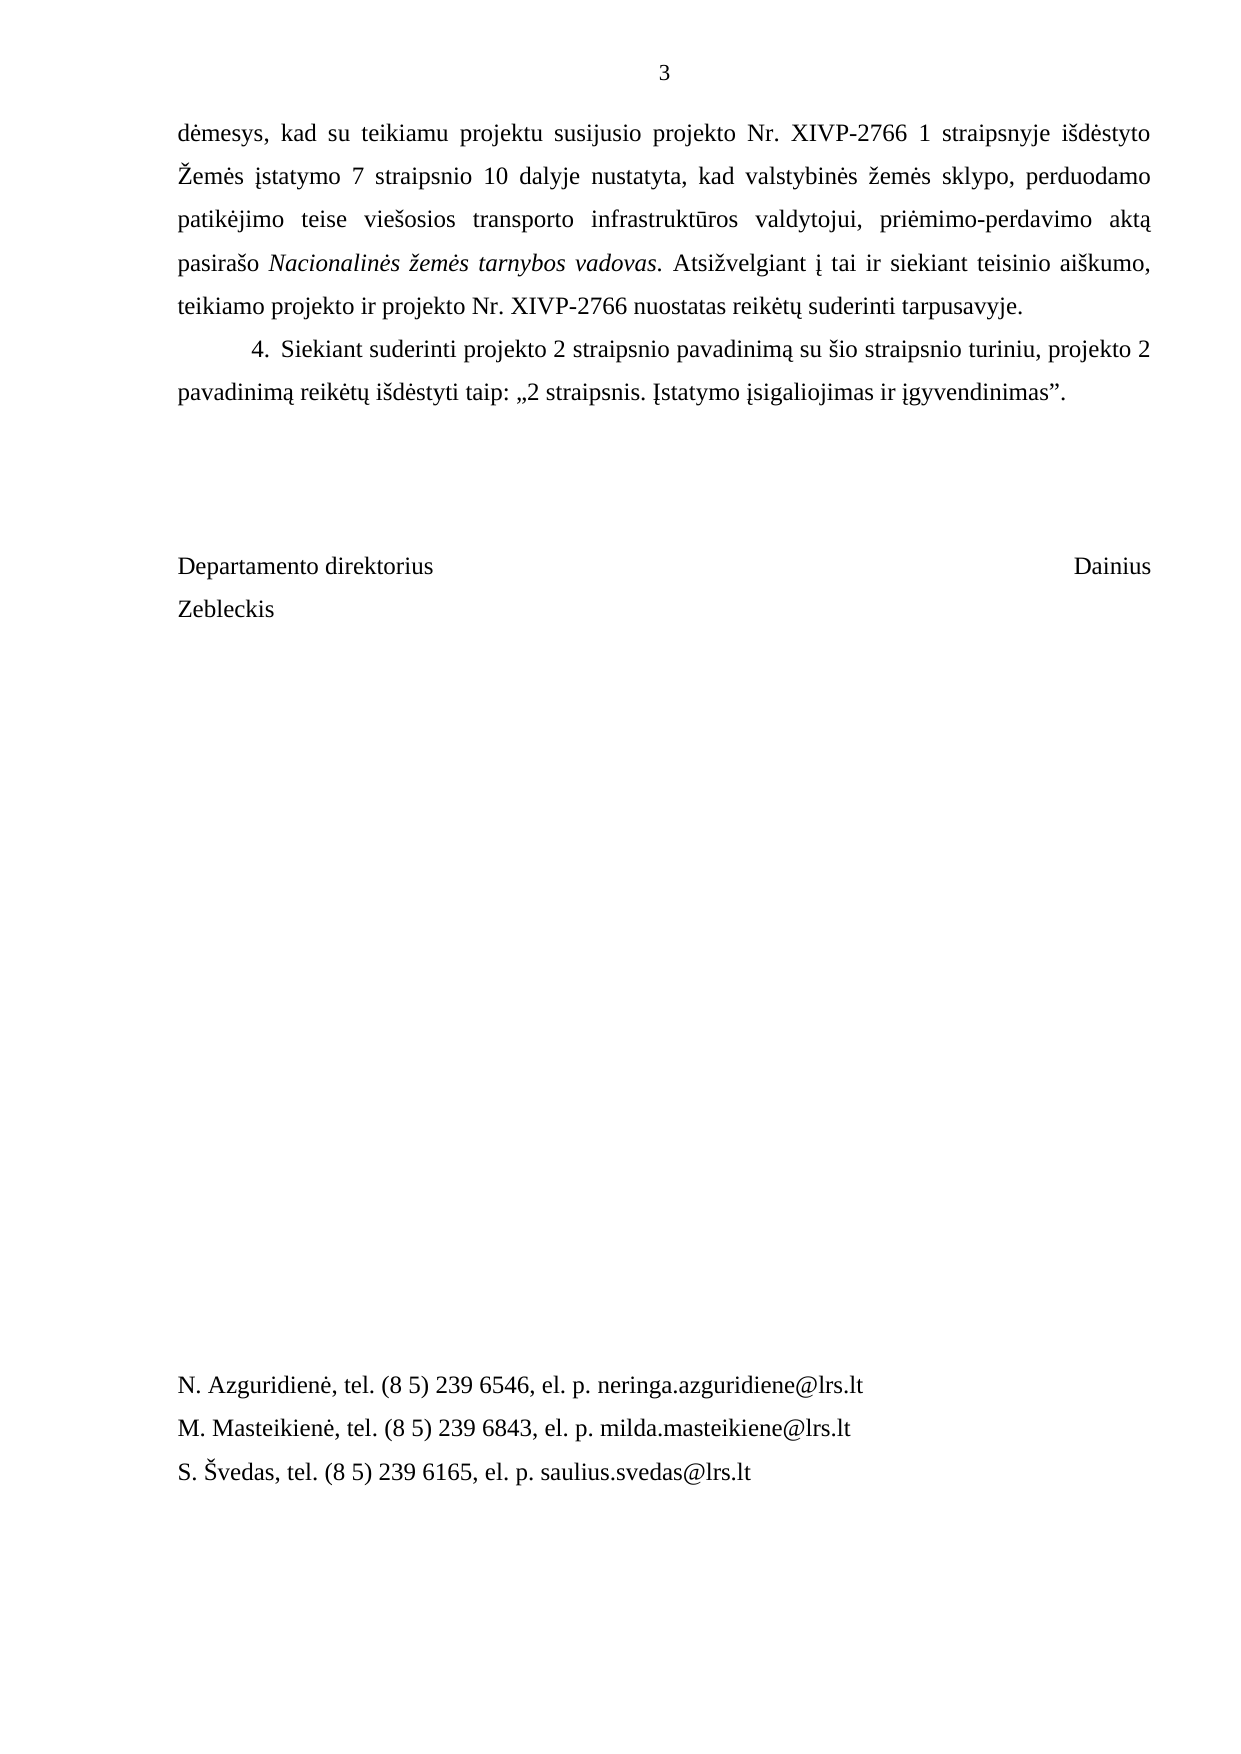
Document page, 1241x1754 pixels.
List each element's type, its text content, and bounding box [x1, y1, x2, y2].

text S. Švedas, tel. (8 5) 239 6165, el. p. saulius.svedas@lrs.lt [177, 1457, 1152, 1485]
text Departamento direktorius Dainius Zebleckis [177, 551, 1152, 623]
list Siekiant suderinti projekto 2 straipsnio pavadinimą su šio straipsnio turiniu, projekto 2 pavadinimą reikėtų išdėstyti taip: „2 straipsnis. Įstatymo įsigaliojimas ir įgyvendinimas”. [177, 334, 1152, 406]
list dėmesys, kad su teikiamu projektu susijusio projekto Nr. XIVP-2766 1 straipsnyje išdėstyto Žemės įstatymo 7 straipsnio 10 dalyje nustatyta, kad valstybinės žemės sklypo, perduodamo patikėjimo teise viešosios transporto infrastruktūros valdytojui, priėmimo-perdavimo aktą pasirašo Nacionalinės žemės tarnybos vadovas. Atsižvelgiant į tai ir siekiant teisinio aiškumo, teikiamo projekto ir projekto Nr. XIVP-2766 nuostatas reikėtų suderinti tarpusavyje. [177, 118, 1152, 319]
text M. Masteikienė, tel. (8 5) 239 6843, el. p. milda.masteikiene@lrs.lt [177, 1413, 1152, 1442]
text N. Azguridienė, tel. (8 5) 239 6546, el. p. neringa.azguridiene@lrs.lt [177, 1370, 1152, 1399]
